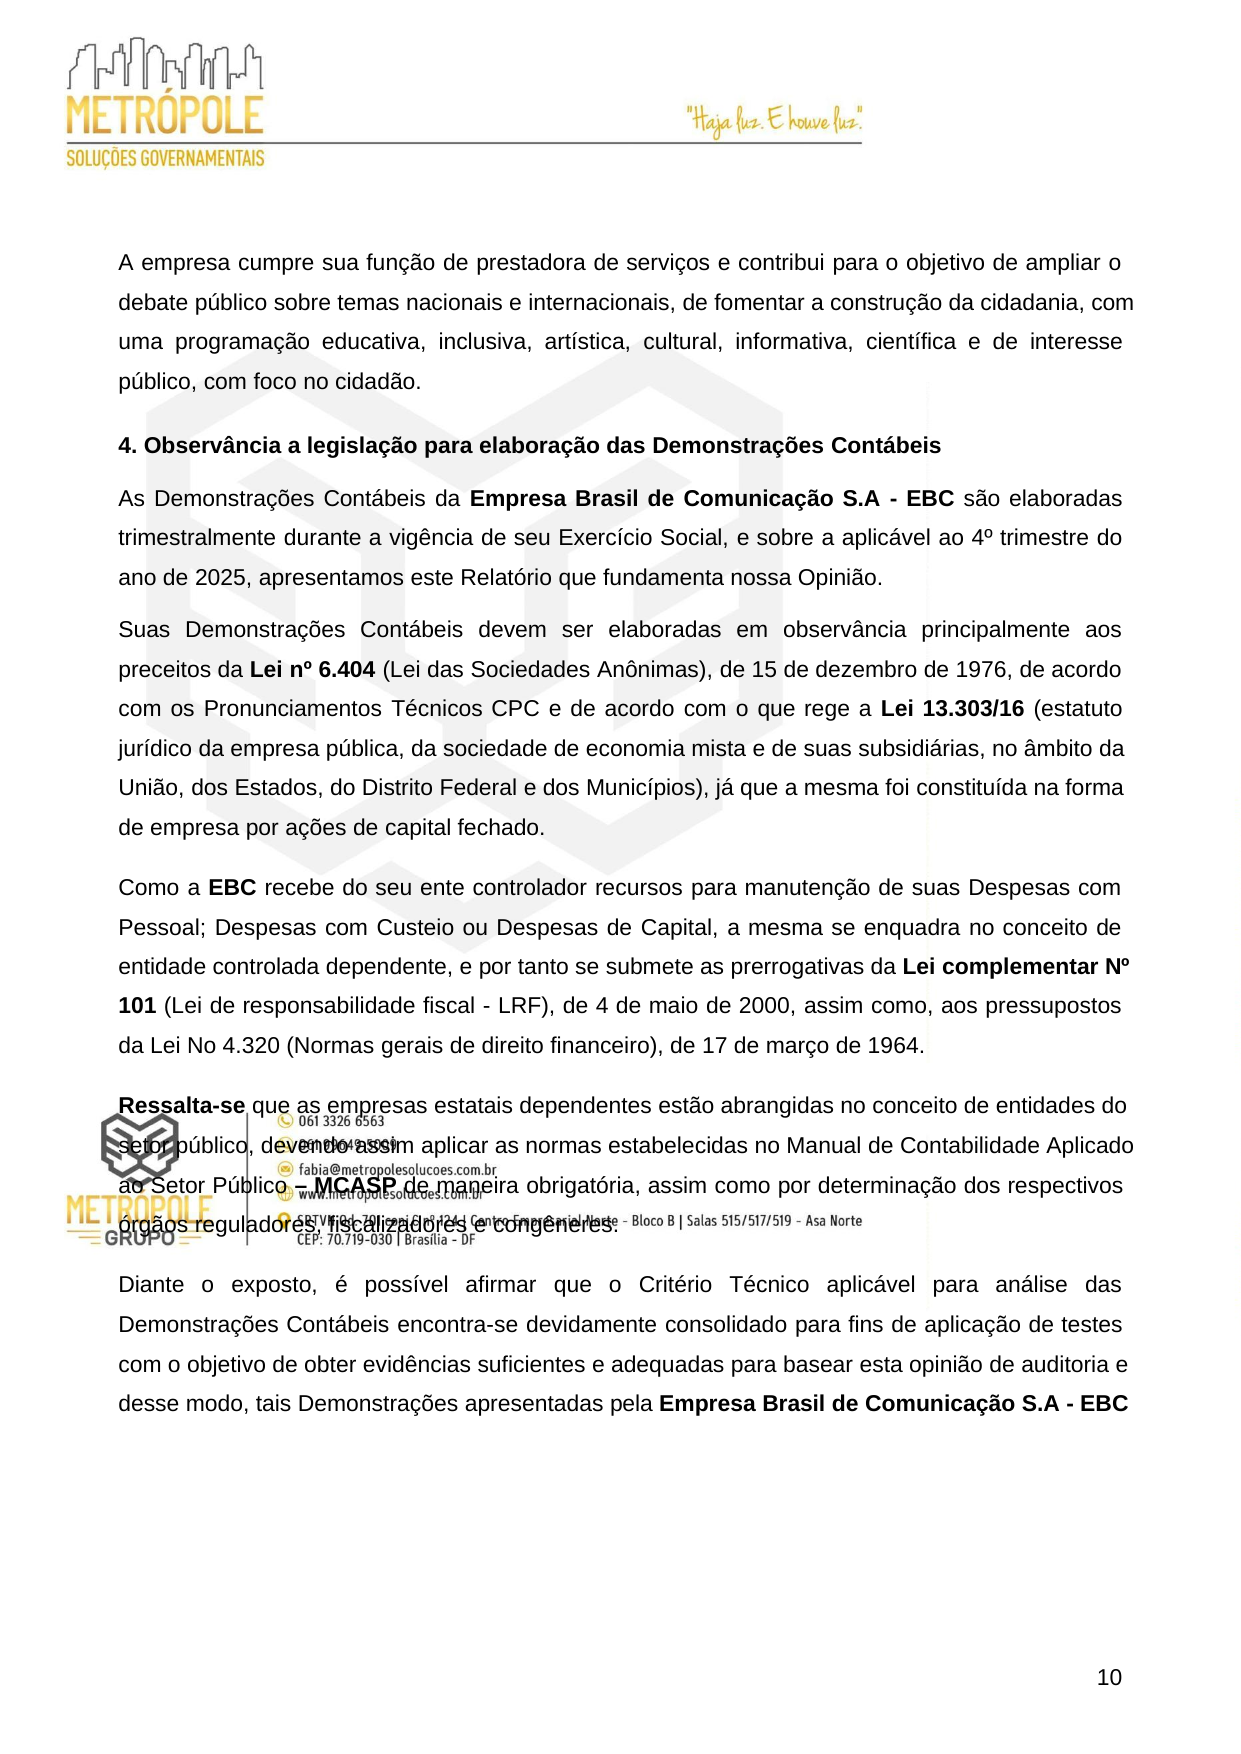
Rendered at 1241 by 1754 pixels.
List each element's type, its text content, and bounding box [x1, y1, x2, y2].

text . Observância a legislação para elaboração das Demonstrações Contábeis [131, 433, 966, 459]
text uma programação educativa, inclusiva, artística, cultural, informativa, científica e de interesse [118, 329, 1147, 355]
text As Demonstrações Contábeis da Empresa Brasil de Comunicação S.A - EBC são elaboradas [118, 486, 1147, 511]
text entidade controlada dependente, e por tanto se submete as prerrogativas da Lei complementar Nº [118, 954, 1147, 980]
text União, dos Estados, do Distrito Federal e dos Municípios), já que a mesma foi constituída na forma [118, 775, 1147, 801]
text setor público, devendo assim aplicar as normas estabelecidas no Manual de Contabilidade Aplicado [118, 1133, 1147, 1159]
text jurídico da empresa pública, da sociedade de economia mista e de suas subsidiárias, no âmbito da [118, 736, 1147, 761]
text Pessoal; Despesas com Custeio ou Despesas de Capital, a mesma se enquadra no conceito de [118, 914, 1147, 940]
text com o objetivo de obter evidências suficientes e adequadas para basear esta opinião de auditoria e [118, 1352, 1148, 1377]
text 10 [1097, 1665, 1147, 1690]
text Como a EBC recebe do seu ente controlador recursos para manutenção de suas Despesas com [118, 875, 1147, 901]
text 4 [118, 433, 131, 447]
text Suas Demonstrações Contábeis devem ser elaboradas em observância principalmente aos [118, 617, 1147, 643]
text com os Pronunciamentos Técnicos CPC e de acordo com o que rege a Lei 13.303/16 (estatuto [118, 696, 1147, 722]
text desse modo, tais Demonstrações apresentadas pela Empresa Brasil de Comunicação S.A - EBC [118, 1391, 1148, 1417]
text de empresa por ações de capital fechado. [118, 815, 1147, 841]
text ao Setor Público – MCASP de maneira obrigatória, assim como por determinação dos respectivos [118, 1173, 1147, 1198]
text da Lei No 4.320 (Normas gerais de direito financeiro), de 17 de março de 1964. [118, 1033, 950, 1059]
text trimestralmente durante a vigência de seu Exercício Social, e sobre a aplicável ao 4º trimestre do [118, 525, 1147, 551]
text Demonstrações Contábeis encontra-se devidamente consolidado para fins de aplicação de testes [118, 1312, 1148, 1338]
text A empresa cumpre sua função de prestadora de serviços e contribui para o objetivo de ampliar o [118, 250, 1147, 276]
text Diante o exposto, é possível afirmar que o Critério Técnico aplicável para análise das [118, 1272, 1148, 1298]
text Ressalta-se que as empresas estatais dependentes estão abrangidas no conceito de entidades do [118, 1093, 1147, 1119]
text debate público sobre temas nacionais e internacionais, de fomentar a construção da cidadania, com [118, 289, 1147, 315]
text ano de 2025, apresentamos este Relatório que fundamenta nossa Opinião. [118, 565, 1147, 591]
text público, com foco no cidadão. [118, 369, 1147, 394]
text 101 (Lei de responsabilidade fiscal - LRF), de 4 de maio de 2000, assim como, aos pressupostos [118, 993, 1147, 1019]
text 4 [118, 450, 131, 459]
text preceitos da Lei nº 6.404 (Lei das Sociedades Anônimas), de 15 de dezembro de 1976, de acordo [118, 656, 1147, 682]
text órgãos reguladores, fiscalizadores e congêneres. [118, 1212, 1147, 1238]
